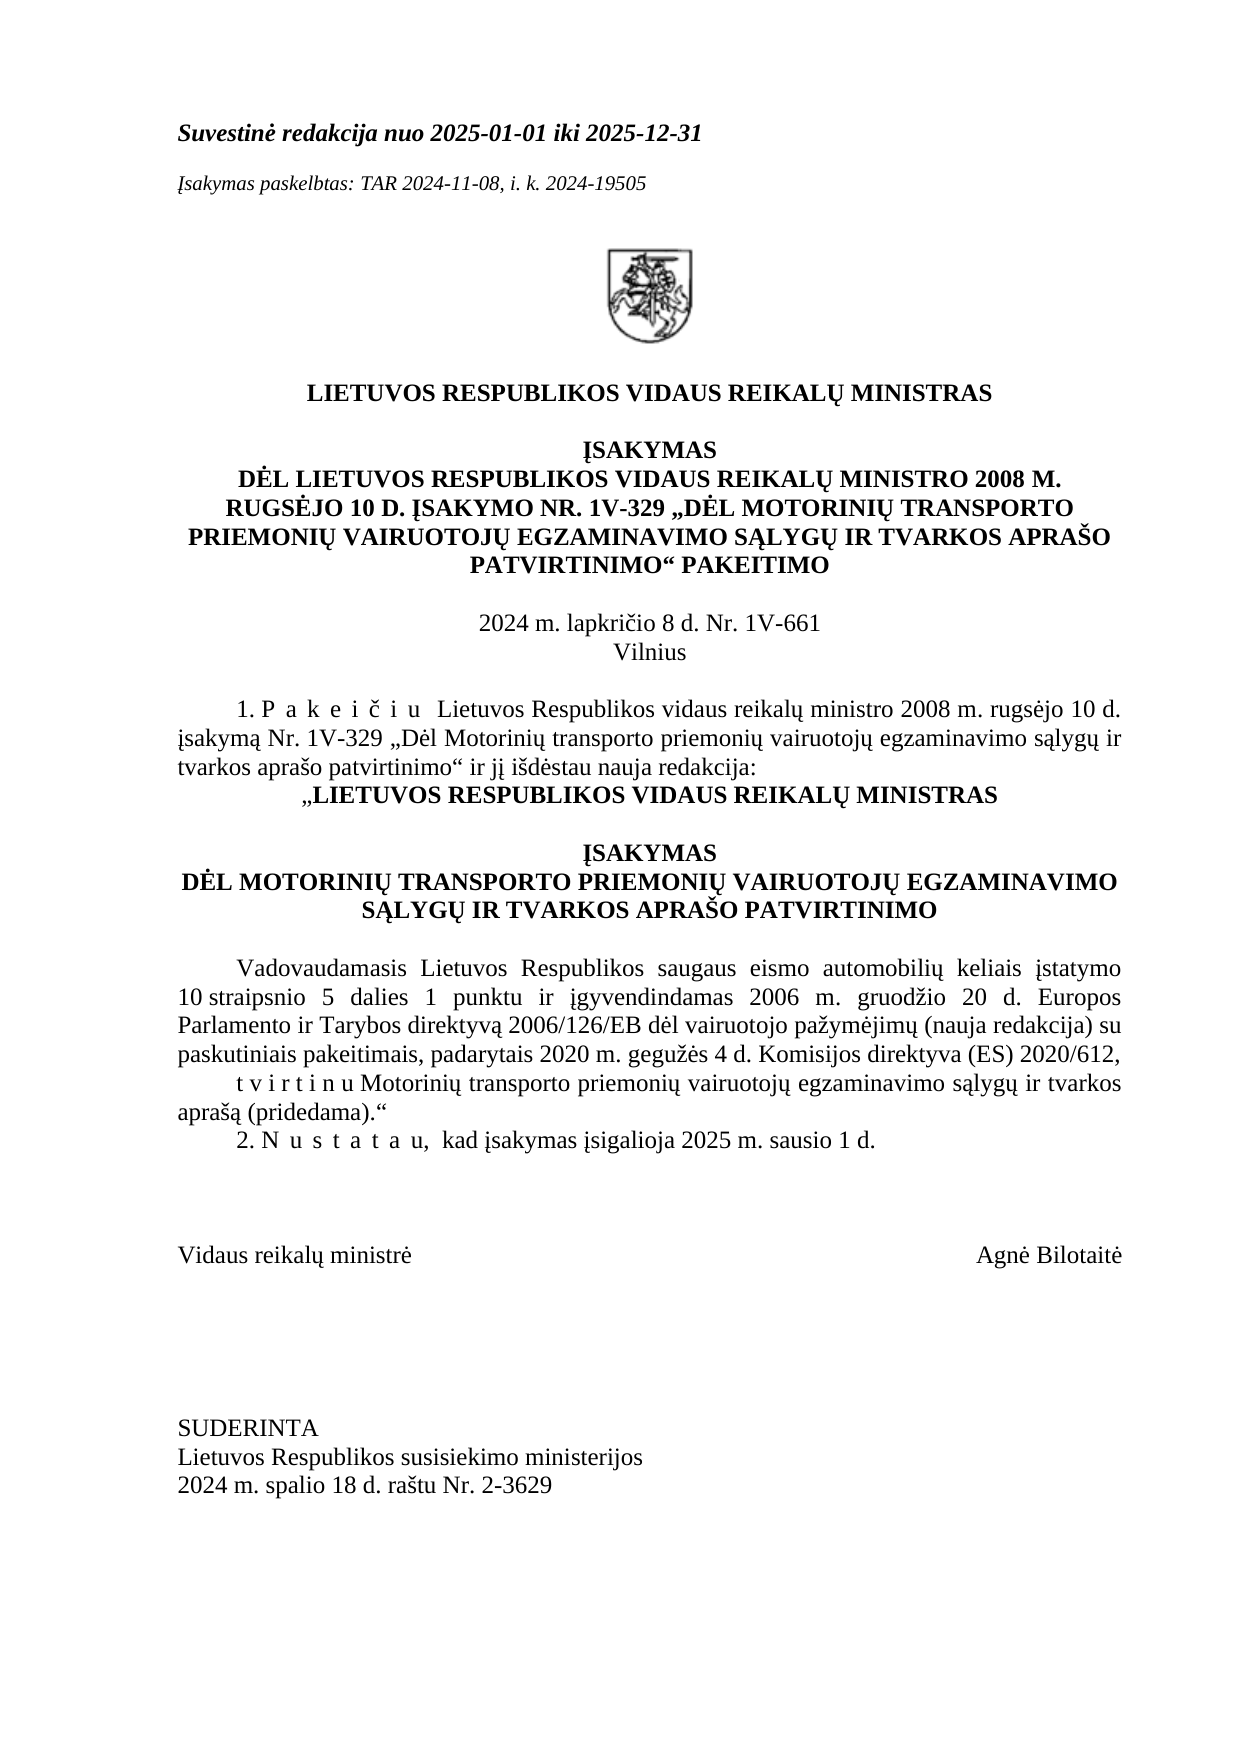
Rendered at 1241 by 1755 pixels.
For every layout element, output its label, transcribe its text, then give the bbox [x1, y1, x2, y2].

text Įsakymas paskelbtas: TAR 2024-11-08, i. k. 2024-19505 [177, 171, 1122, 195]
text 2024 m. spalio 18 d. raštu Nr. 2-3629 [177, 1471, 1122, 1499]
text DĖL MOTORINIŲ TRANSPORTO PRIEMONIŲ VAIRUOTOJŲ EGZAMINAVIMO SĄLYGŲ IR TVARKOS APRAŠO PATVIRTINIMO [177, 867, 1122, 924]
text „LIETUVOS RESPUBLIKOS VIDAUS REIKALŲ MINISTRAS [177, 781, 1122, 809]
text DĖL LIETUVOS RESPUBLIKOS VIDAUS REIKALŲ MINISTRO 2008 M. RUGSĖJO 10 D. ĮSAKYMO NR. 1V-329 „DĖL MOTORINIŲ TRANSPORTO PRIEMONIŲ VAIRUOTOJŲ EGZAMINAVIMO SĄLYGŲ IR TVARKOS APRAŠO PATVIRTINIMO“ PAKEITIMO [177, 464, 1122, 579]
text Suvestinė redakcija nuo 2025-01-01 iki 2025-12-31 [177, 118, 1122, 147]
text Vilnius [177, 637, 1122, 666]
text ĮSAKYMAS [177, 838, 1122, 867]
text SUDERINTA [177, 1413, 1122, 1442]
text Lietuvos Respublikos susisiekimo ministerijos [177, 1442, 1122, 1471]
text ĮSAKYMAS [177, 436, 1122, 464]
text 2024 m. lapkričio 8 d. Nr. 1V-661 [177, 608, 1122, 637]
text LIETUVOS RESPUBLIKOS VIDAUS REIKALŲ MINISTRAS [177, 378, 1122, 407]
text Vidaus reikalų ministrė Agnė Bilotaitė [177, 1241, 1122, 1269]
text tvirtinu Motorinių transporto priemonių vairuotojų egzaminavimo sąlygų ir tvarkos aprašą (pridedama).“ [177, 1068, 1122, 1126]
text 1. Pakeičiu Lietuvos Respublikos vidaus reikalų ministro 2008 m. rugsėjo 10 d. įsakymą Nr. 1V-329 „Dėl Motorinių transporto priemonių vairuotojų egzaminavimo sąlygų ir tvarkos aprašo patvirtinimo“ ir jį išdėstau nauja redakcija: [177, 694, 1122, 781]
text 2. Nustatau, kad įsakymas įsigalioja 2025 m. sausio 1 d. [177, 1126, 1122, 1154]
text Vadovaudamasis Lietuvos Respublikos saugaus eismo automobilių keliais įstatymo 10 straipsnio 5 dalies 1 punktu ir įgyvendindamas 2006 m. gruodžio 20 d. Europos Parlamento ir Tarybos direktyvą 2006/126/EB dėl vairuotojo pažymėjimų (nauja redakcija) su paskutiniais pakeitimais, padarytais 2020 m. gegužės 4 d. Komisijos direktyva (ES) 2020/612, [177, 953, 1122, 1068]
